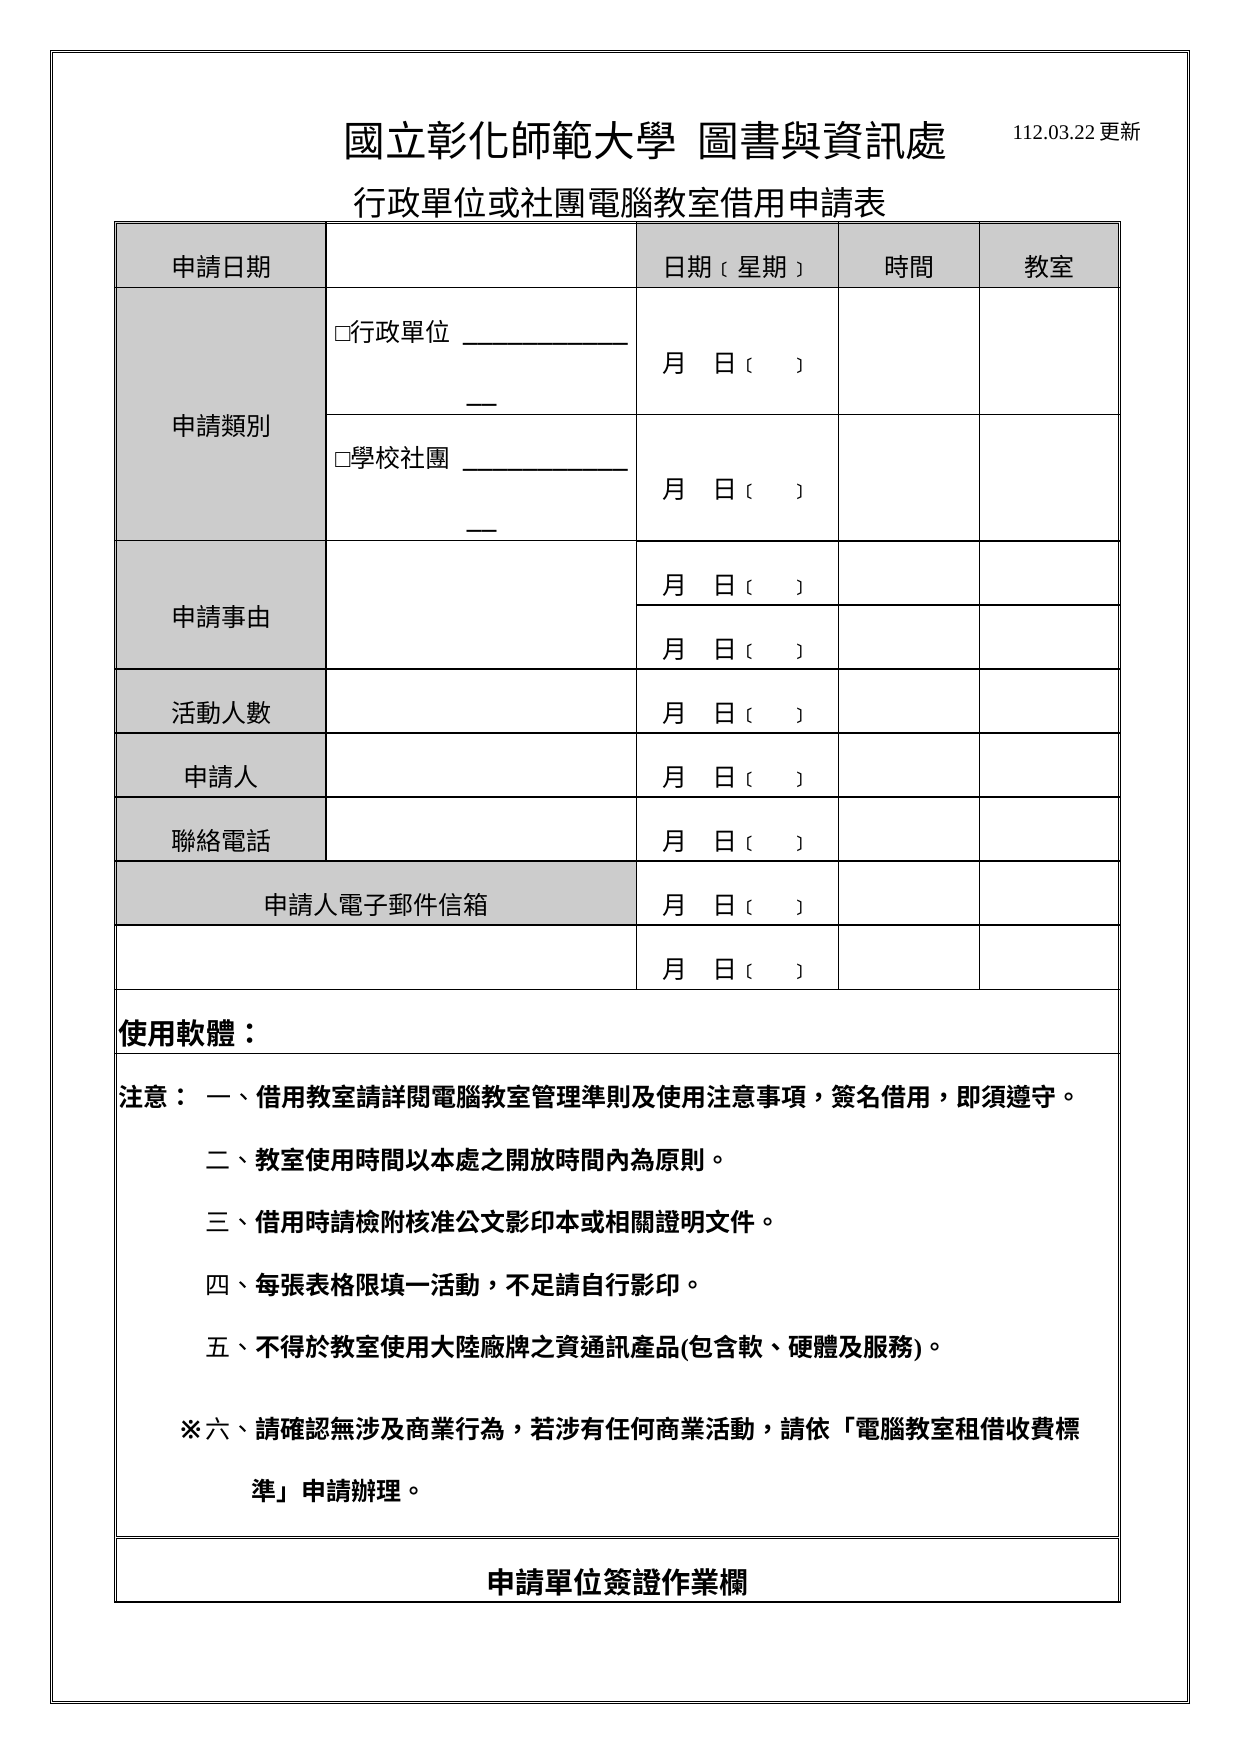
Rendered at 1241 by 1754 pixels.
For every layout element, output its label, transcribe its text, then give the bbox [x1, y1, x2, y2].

text 112.03.22更新 [1012, 115, 1181, 145]
table_cell [327, 670, 636, 732]
table_cell 月 日﹝ ﹞ [637, 926, 838, 988]
table_cell 月 日﹝ ﹞ [637, 542, 838, 604]
table_cell [980, 862, 1118, 924]
table_cell 使用軟體： [117, 990, 1118, 1052]
table_cell [839, 606, 979, 668]
text 行政單位或社團電腦教室借用申請表 [187, 159, 1053, 221]
table_cell 月 日﹝ ﹞ [637, 734, 838, 796]
table_header 日期﹝星期﹞ [637, 224, 838, 287]
table_cell 月 日﹝ ﹞ [637, 415, 838, 540]
table_cell [327, 541, 636, 668]
table_cell 申請單位簽證作業欄 [117, 1539, 1118, 1601]
table_cell [980, 798, 1118, 860]
table_cell [980, 734, 1118, 796]
table_cell [839, 542, 979, 604]
table_cell [839, 798, 979, 860]
table_cell [980, 415, 1118, 540]
table_cell 月 日﹝ ﹞ [637, 862, 838, 924]
table_cell [980, 288, 1118, 413]
table_cell [839, 734, 979, 796]
table_cell [839, 415, 979, 540]
table_cell □學校社團 _____________ [327, 415, 636, 540]
table_cell 月 日﹝ ﹞ [637, 798, 838, 860]
table_header 時間 [839, 224, 979, 287]
table_cell □行政單位 _____________ [327, 288, 636, 413]
table_cell [327, 734, 636, 796]
table_cell 申請人 [117, 734, 325, 796]
table_header 教室 [980, 224, 1118, 287]
table_cell [117, 926, 636, 988]
table_cell [839, 926, 979, 988]
table_cell 月 日﹝ ﹞ [637, 606, 838, 668]
table_cell 活動人數 [117, 670, 325, 732]
table_cell [980, 606, 1118, 668]
table_cell [839, 288, 979, 413]
table_cell 申請事由 [117, 541, 325, 668]
table_cell 注意： 一、借用教室請詳閱電腦教室管理準則及使用注意事項，簽名借用，即須遵守。 二、教室使用時間以本處之開放時間內為原則。 三、借用時請檢附核准公文影印本或相關證明文件。 四、每張表格限填一活動，不足請自行影印。 五、不得於教室使用大陸廠牌之資通訊產品(包含軟、硬體及服務)。 ※六、請確認無涉及商業行為，若涉有任何商業活動，請依「電腦教室租借收費標準」申請辦理。 [117, 1054, 1118, 1536]
table_cell [839, 670, 979, 732]
table_header [327, 224, 636, 287]
table_cell [327, 798, 636, 860]
table_cell 月 日﹝ ﹞ [637, 288, 838, 413]
table_header 申請日期 [117, 224, 325, 287]
table_cell [980, 670, 1118, 732]
table_cell 申請人電子郵件信箱 [117, 862, 636, 924]
table_cell 申請類別 [117, 288, 325, 540]
table_cell [980, 926, 1118, 988]
table_cell [839, 862, 979, 924]
table_cell 月 日﹝ ﹞ [637, 670, 838, 732]
text 國立彰化師範大學 圖書與資訊處 [187, 96, 1181, 159]
table_cell 聯絡電話 [117, 798, 325, 860]
table_cell [980, 542, 1118, 604]
